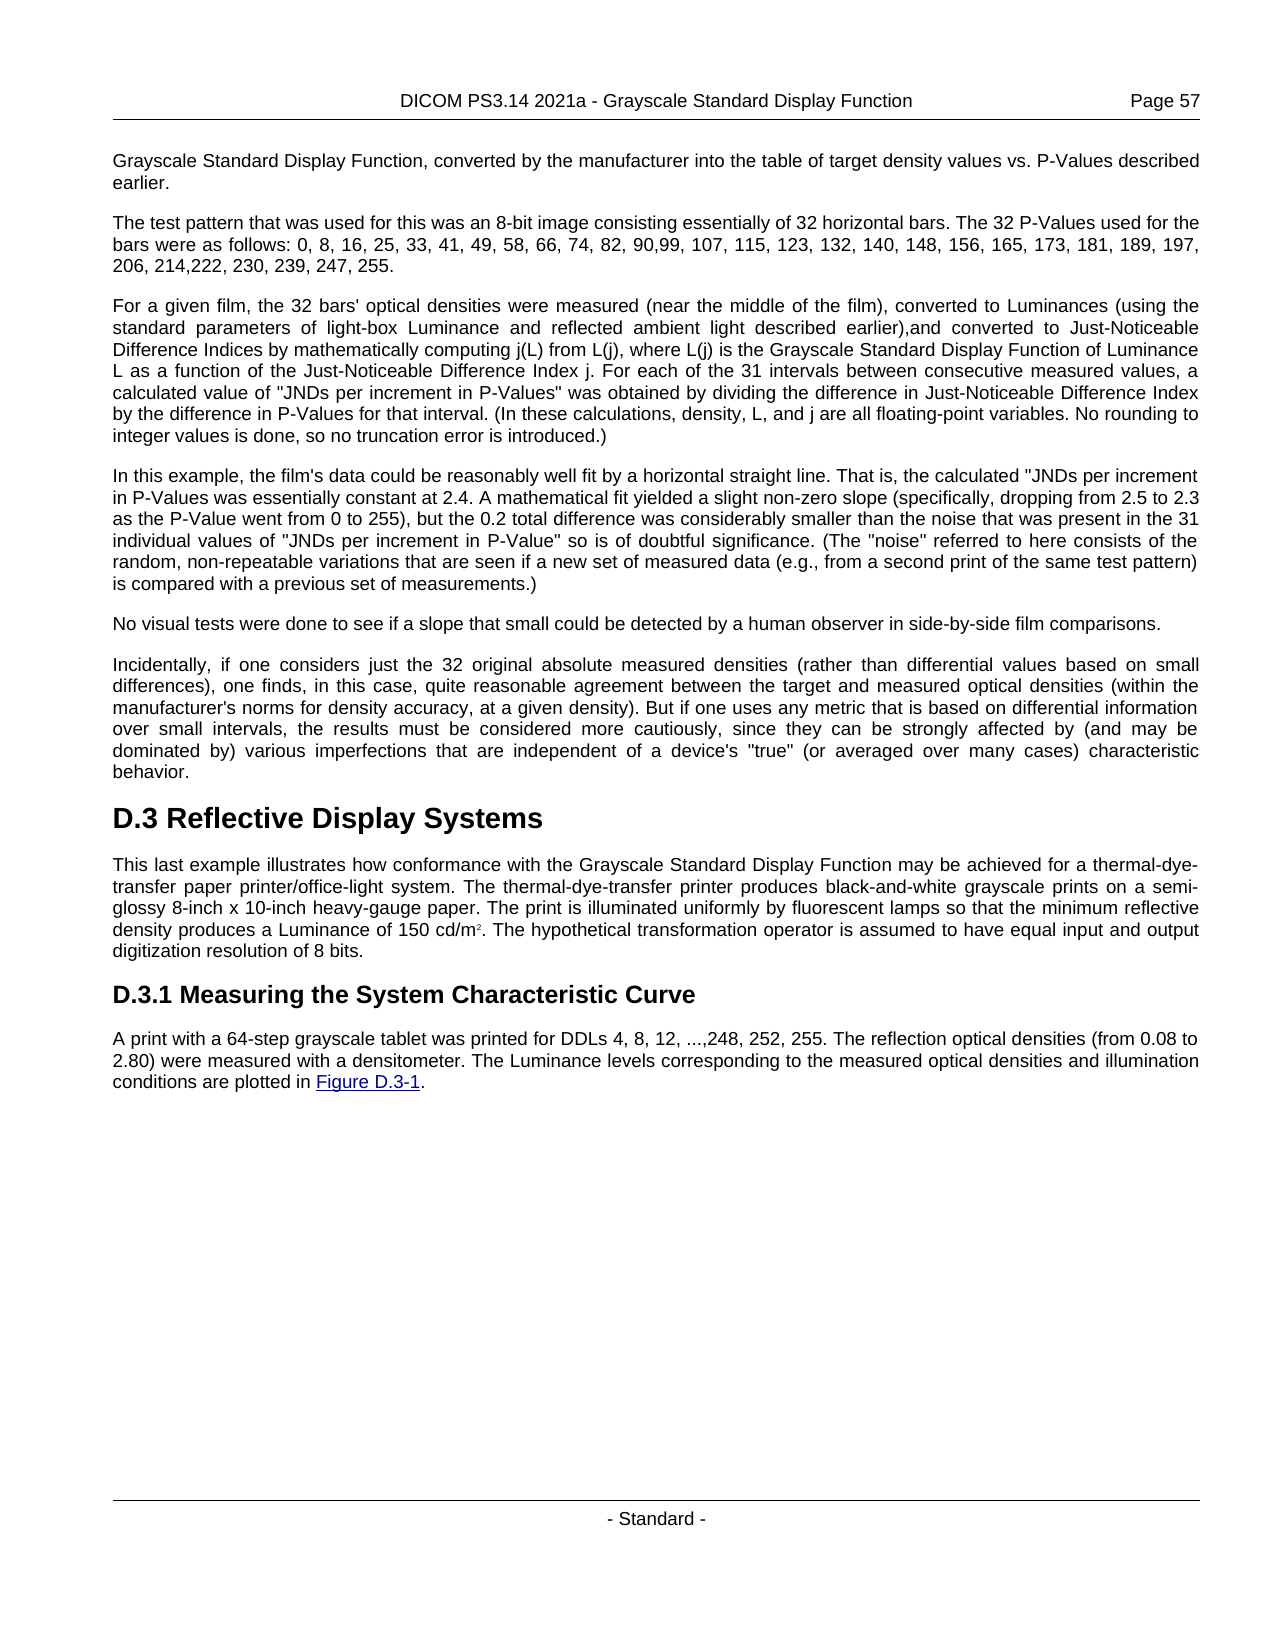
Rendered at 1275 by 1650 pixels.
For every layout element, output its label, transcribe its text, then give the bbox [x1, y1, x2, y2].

text This last example illustrates how conformance with the Grayscale Standard Display Function may be achieved for a thermal-dye-transfer paper printer/office-light system. The thermal-dye-transfer printer produces black-and-white grayscale prints on a semi-glossy 8-inch x 10-inch heavy-gauge paper. The print is illuminated uniformly by fluorescent lamps so that the minimum reflective density produces a Luminance of 150 cd/m2. The hypothetical transformation operator is assumed to have equal input and output digitization resolution of 8 bits. [112, 854, 1200, 962]
text A print with a 64-step grayscale tablet was printed for DDLs 4, 8, 12, ...,248, 252, 255. The reflection optical densities (from 0.08 to 2.80) were measured with a densitometer. The Luminance levels corresponding to the measured optical densities and illumination conditions are plotted in Figure D.3-1. [112, 1028, 1200, 1093]
text Grayscale Standard Display Function, converted by the manufacturer into the table of target density values vs. P-Values described earlier. [112, 150, 1200, 193]
text D.3 Reflective Display Systems [112, 802, 1200, 835]
text Incidentally, if one considers just the 32 original absolute measured densities (rather than differential values based on small differences), one finds, in this case, quite reasonable agreement between the target and measured optical densities (within the manufacturer's norms for density accuracy, at a given density). But if one uses any metric that is based on differential information over small intervals, the results must be considered more cautiously, since they can be strongly affected by (and may be dominated by) various imperfections that are independent of a device's "true" (or averaged over many cases) characteristic behavior. [112, 653, 1200, 783]
text In this example, the film's data could be reasonably well fit by a horizontal straight line. That is, the calculated "JNDs per increment in P-Values was essentially constant at 2.4. A mathematical fit yielded a slight non-zero slope (specifically, dropping from 2.5 to 2.3 as the P-Value went from 0 to 255), but the 0.2 total difference was considerably smaller than the noise that was present in the 31 individual values of "JNDs per increment in P-Value" so is of doubtful significance. (The "noise" referred to here consists of the random, non-repeatable variations that are seen if a new set of measured data (e.g., from a second print of the same test pattern) is compared with a previous set of measurements.) [112, 465, 1200, 594]
text No visual tests were done to see if a slope that small could be detected by a human observer in side-by-side film comparisons. [112, 613, 1200, 635]
text D.3.1 Measuring the System Characteristic Curve [112, 980, 1200, 1009]
text For a given film, the 32 bars' optical densities were measured (near the middle of the film), converted to Luminances (using the standard parameters of light-box Luminance and reflected ambient light described earlier),and converted to Just-Noticeable Difference Indices by mathematically computing j(L) from L(j), where L(j) is the Grayscale Standard Display Function of Luminance L as a function of the Just-Noticeable Difference Index j. For each of the 31 intervals between consecutive measured values, a calculated value of "JNDs per increment in P-Values" was obtained by dividing the difference in Just-Noticeable Difference Index by the difference in P-Values for that interval. (In these calculations, density, L, and j are all floating-point variables. No rounding to integer values is done, so no truncation error is introduced.) [112, 295, 1200, 446]
text The test pattern that was used for this was an 8-bit image consisting essentially of 32 horizontal bars. The 32 P-Values used for the bars were as follows: 0, 8, 16, 25, 33, 41, 49, 58, 66, 74, 82, 90,99, 107, 115, 123, 132, 140, 148, 156, 165, 173, 181, 189, 197, 206, 214,222, 230, 239, 247, 255. [112, 212, 1200, 277]
